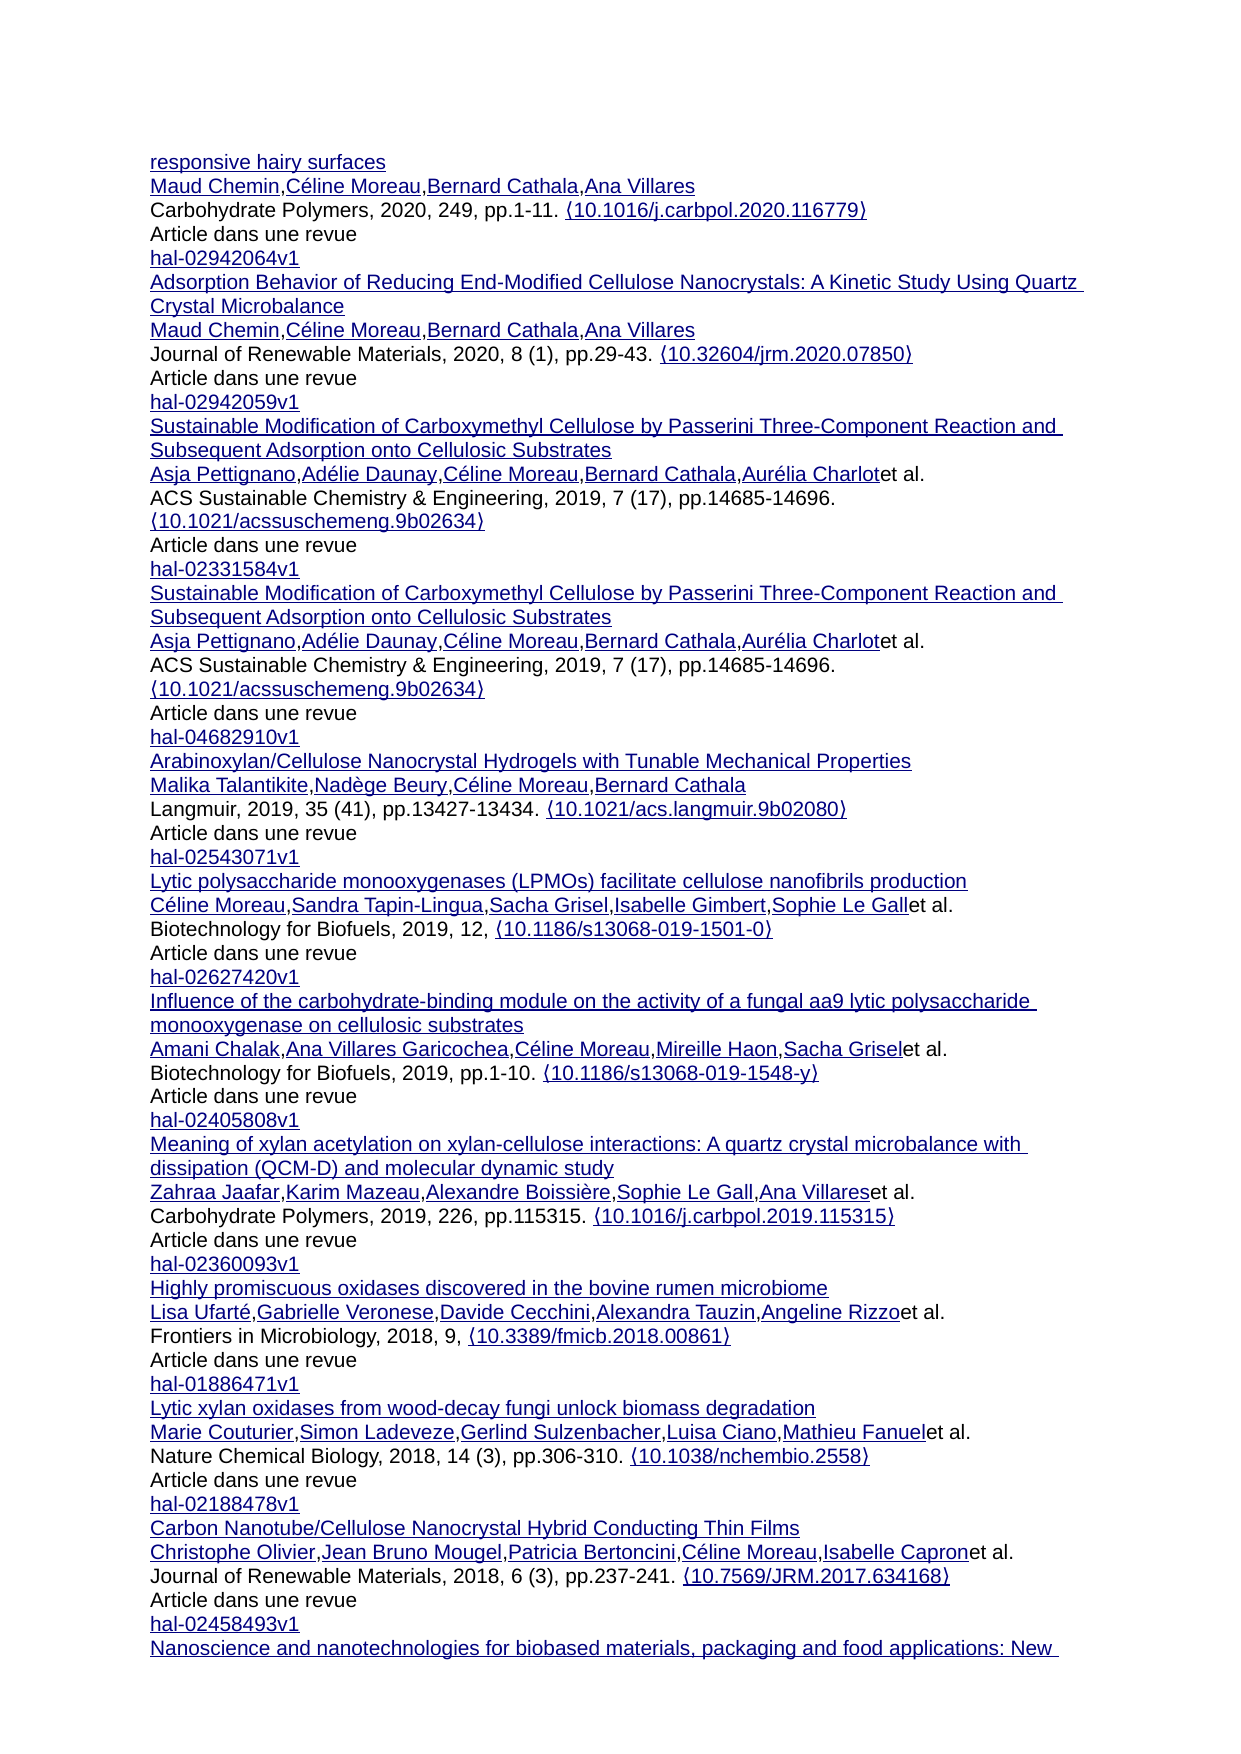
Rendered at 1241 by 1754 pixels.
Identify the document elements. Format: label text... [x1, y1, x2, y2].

table_cell responsive hairy surfaces Maud Chemin,Céline Moreau,Bernard Cathala,Ana Villares Carbohydrate Polymers, 2020, 249, pp.1-11. ⟨10.1016/j.carbpol.2020.116779⟩ Article dans une revue hal-02942064v1 [150, 150, 1090, 270]
table_cell Sustainable Modification of Carboxymethyl Cellulose by Passerini Three-Component Reaction and Subsequent Adsorption onto Cellulosic Substrates Asja Pettignano,Adélie Daunay,Céline Moreau,Bernard Cathala,Aurélia Charlotet al. ACS Sustainable Chemistry & Engineering, 2019, 7 (17), pp.14685-14696. ⟨10.1021/acssuschemeng.9b02634⟩ Article dans une revue hal-02331584v1 [150, 414, 1090, 581]
table_cell Meaning of xylan acetylation on xylan-cellulose interactions: A quartz crystal microbalance with dissipation (QCM-D) and molecular dynamic study Zahraa Jaafar,Karim Mazeau,Alexandre Boissière,Sophie Le Gall,Ana Villareset al. Carbohydrate Polymers, 2019, 226, pp.115315. ⟨10.1016/j.carbpol.2019.115315⟩ Article dans une revue hal-02360093v1 [150, 1132, 1090, 1276]
table_cell Lytic polysaccharide monooxygenases (LPMOs) facilitate cellulose nanofibrils production Céline Moreau,Sandra Tapin-Lingua,Sacha Grisel,Isabelle Gimbert,Sophie Le Gallet al. Biotechnology for Biofuels, 2019, 12, ⟨10.1186/s13068-019-1501-0⟩ Article dans une revue hal-02627420v1 [150, 869, 1090, 988]
table_cell Arabinoxylan/Cellulose Nanocrystal Hydrogels with Tunable Mechanical Properties Malika Talantikite,Nadège Beury,Céline Moreau,Bernard Cathala Langmuir, 2019, 35 (41), pp.13427-13434. ⟨10.1021/acs.langmuir.9b02080⟩ Article dans une revue hal-02543071v1 [150, 749, 1090, 869]
table_cell Carbon Nanotube/Cellulose Nanocrystal Hybrid Conducting Thin Films Christophe Olivier,Jean Bruno Mougel,Patricia Bertoncini,Céline Moreau,Isabelle Capronet al. Journal of Renewable Materials, 2018, 6 (3), pp.237-241. ⟨10.7569/JRM.2017.634168⟩ Article dans une revue hal-02458493v1 [150, 1516, 1090, 1635]
table_cell Adsorption Behavior of Reducing End-Modified Cellulose Nanocrystals: A Kinetic Study Using Quartz Crystal Microbalance Maud Chemin,Céline Moreau,Bernard Cathala,Ana Villares Journal of Renewable Materials, 2020, 8 (1), pp.29-43. ⟨10.32604/jrm.2020.07850⟩ Article dans une revue hal-02942059v1 [150, 270, 1090, 413]
table_cell Influence of the carbohydrate-binding module on the activity of a fungal aa9 lytic polysaccharide monooxygenase on cellulosic substrates Amani Chalak,Ana Villares Garicochea,Céline Moreau,Mireille Haon,Sacha Griselet al. Biotechnology for Biofuels, 2019, pp.1-10. ⟨10.1186/s13068-019-1548-y⟩ Article dans une revue hal-02405808v1 [150, 989, 1090, 1132]
table_cell Lytic xylan oxidases from wood-decay fungi unlock biomass degradation Marie Couturier,Simon Ladeveze,Gerlind Sulzenbacher,Luisa Ciano,Mathieu Fanuelet al. Nature Chemical Biology, 2018, 14 (3), pp.306-310. ⟨10.1038/nchembio.2558⟩ Article dans une revue hal-02188478v1 [150, 1396, 1090, 1516]
table_cell Sustainable Modification of Carboxymethyl Cellulose by Passerini Three-Component Reaction and Subsequent Adsorption onto Cellulosic Substrates Asja Pettignano,Adélie Daunay,Céline Moreau,Bernard Cathala,Aurélia Charlotet al. ACS Sustainable Chemistry & Engineering, 2019, 7 (17), pp.14685-14696. ⟨10.1021/acssuschemeng.9b02634⟩ Article dans une revue hal-04682910v1 [150, 581, 1090, 749]
table_cell Nanoscience and nanotechnologies for biobased materials, packaging and food applications: New [150, 1635, 1090, 1659]
table_cell Highly promiscuous oxidases discovered in the bovine rumen microbiome Lisa Ufarté,Gabrielle Veronese,Davide Cecchini,Alexandra Tauzin,Angeline Rizzoet al. Frontiers in Microbiology, 2018, 9, ⟨10.3389/fmicb.2018.00861⟩ Article dans une revue hal-01886471v1 [150, 1276, 1090, 1396]
